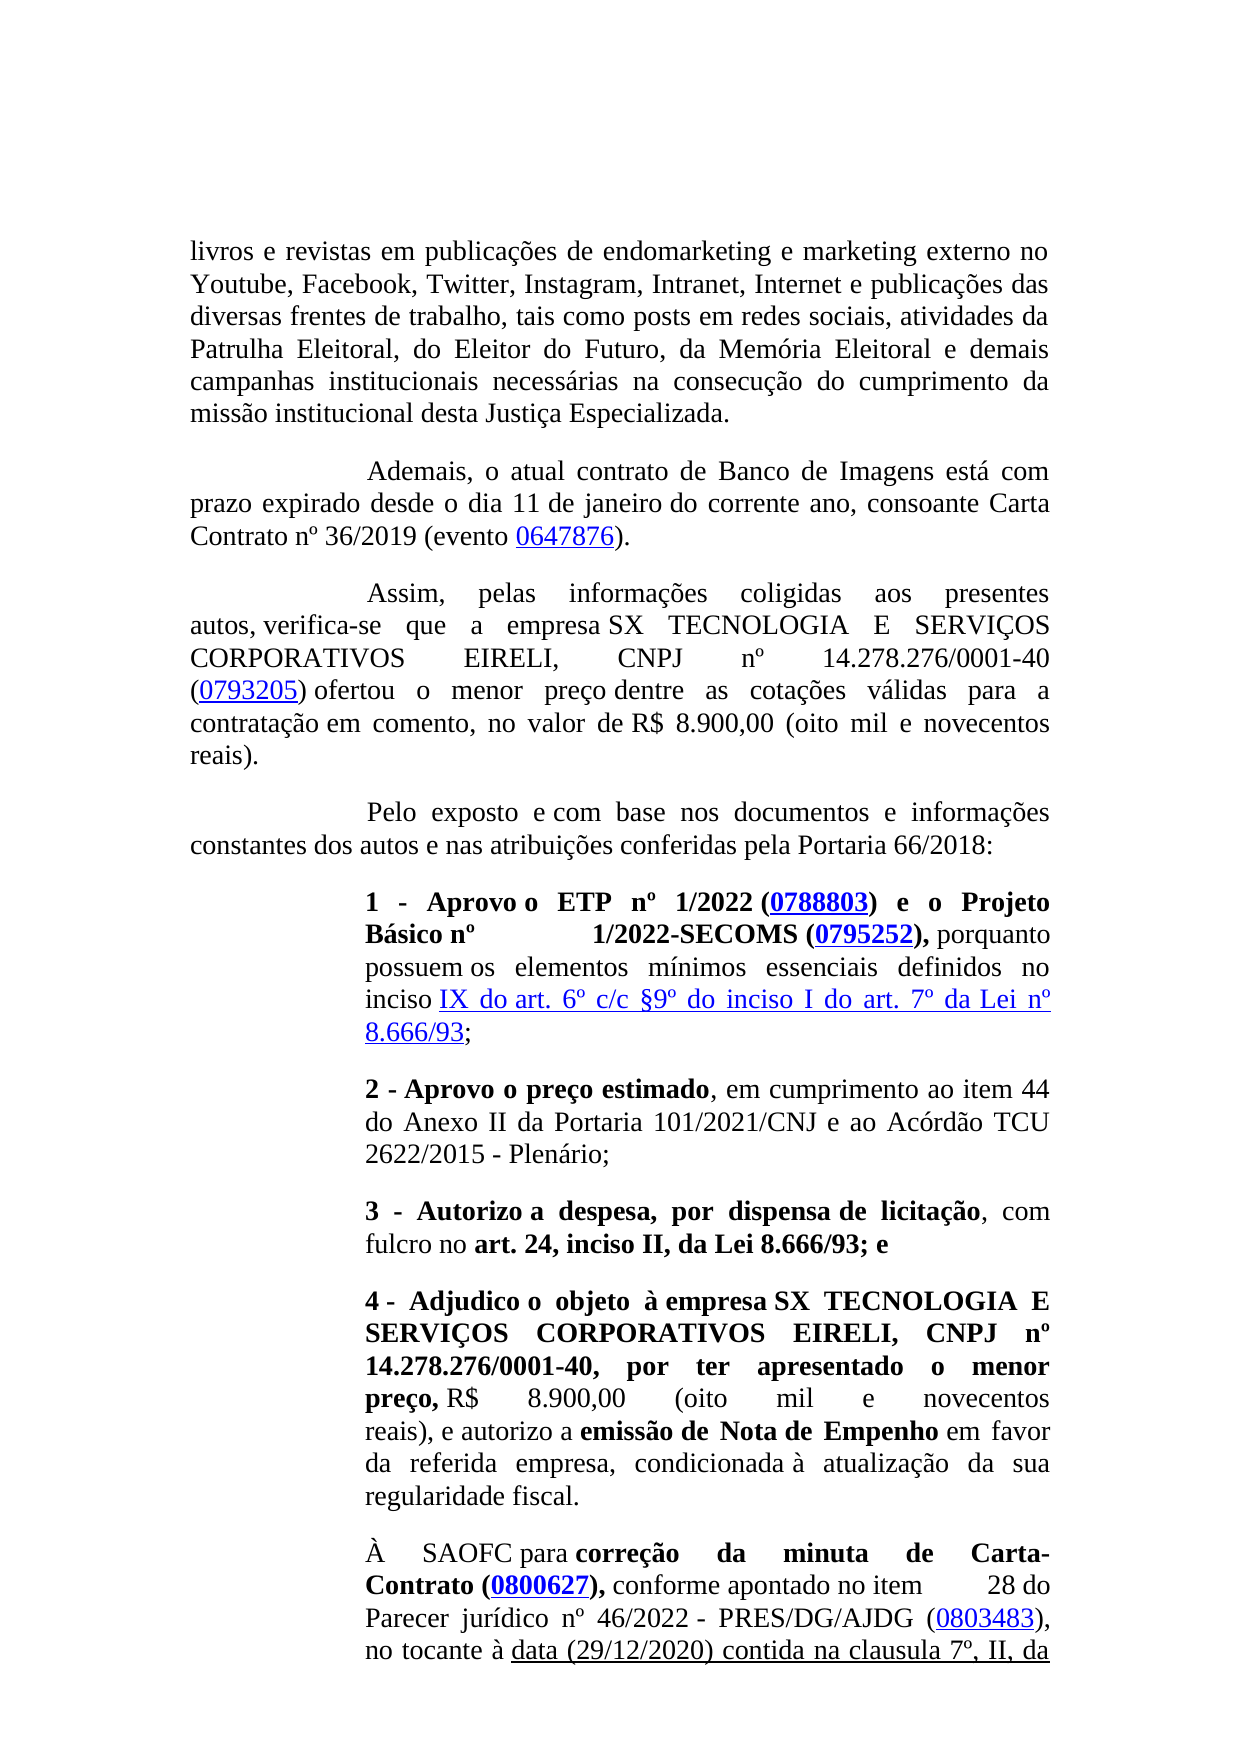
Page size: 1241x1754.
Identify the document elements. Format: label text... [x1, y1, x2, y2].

text À SAOFC para correção da minuta de Carta-Contrato (0800627), conforme apontado no item 28 do Parecer jurídico nº 46/2022 - PRES/DG/AJDG (0803483), no tocante à data (29/12/2020) contida na clausula 7º, II, da [365, 1536, 1051, 1666]
text Assim, pelas informações coligidas aos presentes autos, verifica-se que a empresa SX TECNOLOGIA E SERVIÇOS CORPORATIVOS EIRELI, CNPJ nº 14.278.276/0001-40 (0793205) ofertou o menor preço dentre as cotações válidas para a contratação em comento, no valor de R$ 8.900,00 (oito mil e novecentos reais). [190, 576, 1051, 770]
text 2 - Aprovo o preço estimado, em cumprimento ao item 44 do Anexo II da Portaria 101/2021/CNJ e ao Acórdão TCU 2622/2015 - Plenário; [365, 1072, 1051, 1169]
text 1 - Aprovo o ETP nº 1/2022 (0788803) e o Projeto Básico nº 1/2022-SECOMS (0795252), porquanto possuem os elementos mínimos essenciais definidos no inciso IX do art. 6º c/c §9º do inciso I do art. 7º da Lei nº 8.666/93; [365, 885, 1051, 1047]
text Pelo exposto e com base nos documentos e informações constantes dos autos e nas atribuições conferidas pela Portaria 66/2018: [190, 795, 1051, 860]
text Ademais, o atual contrato de Banco de Imagens está com prazo expirado desde o dia 11 de janeiro do corrente ano, consoante Carta Contrato nº 36/2019 (evento 0647876). [190, 454, 1051, 551]
text 3 - Autorizo a despesa, por dispensa de licitação, com fulcro no art. 24, inciso II, da Lei 8.666/93; e [365, 1194, 1051, 1259]
text 4 - Adjudico o objeto à empresa SX TECNOLOGIA E SERVIÇOS CORPORATIVOS EIRELI, CNPJ nº 14.278.276/0001-40, por ter apresentado o menor preço, R$ 8.900,00 (oito mil e novecentos reais), e autorizo a emissão de Nota de Empenho em favor da referida empresa, condicionada à atualização da sua regularidade fiscal. [365, 1284, 1051, 1511]
text livros e revistas em publicações de endomarketing e marketing externo no Youtube, Facebook, Twitter, Instagram, Intranet, Internet e publicações das diversas frentes de trabalho, tais como posts em redes sociais, atividades da Patrulha Eleitoral, do Eleitor do Futuro, da Memória Eleitoral e demais campanhas institucionais necessárias na consecução do cumprimento da missão institucional desta Justiça Especializada. [190, 234, 1051, 429]
